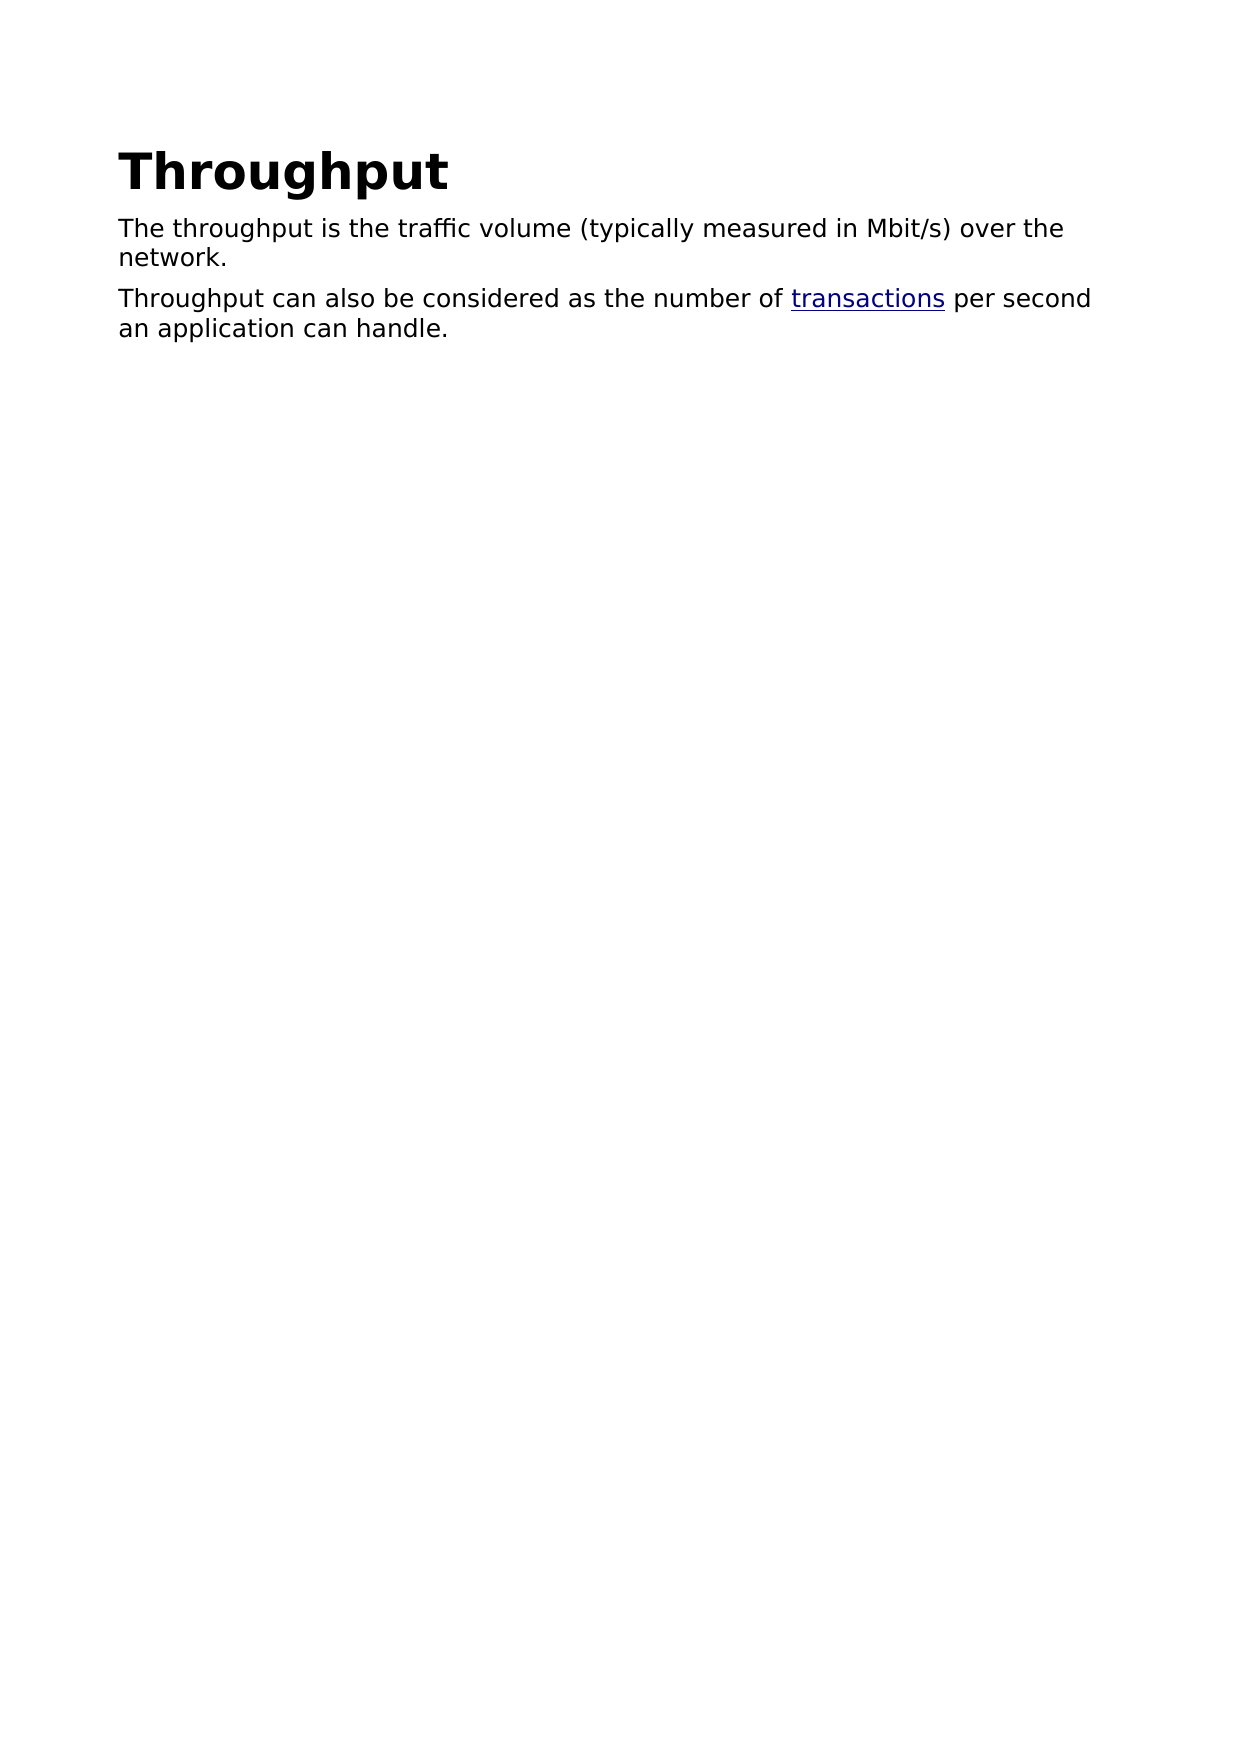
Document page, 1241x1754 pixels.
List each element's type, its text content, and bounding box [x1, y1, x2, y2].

text The throughput is the traffic volume (typically measured in Mbit/s) over the network. [118, 214, 1122, 272]
subtitle Throughput [118, 143, 1122, 201]
text Throughput can also be considered as the number of transactions per second an application can handle. [118, 285, 1122, 343]
